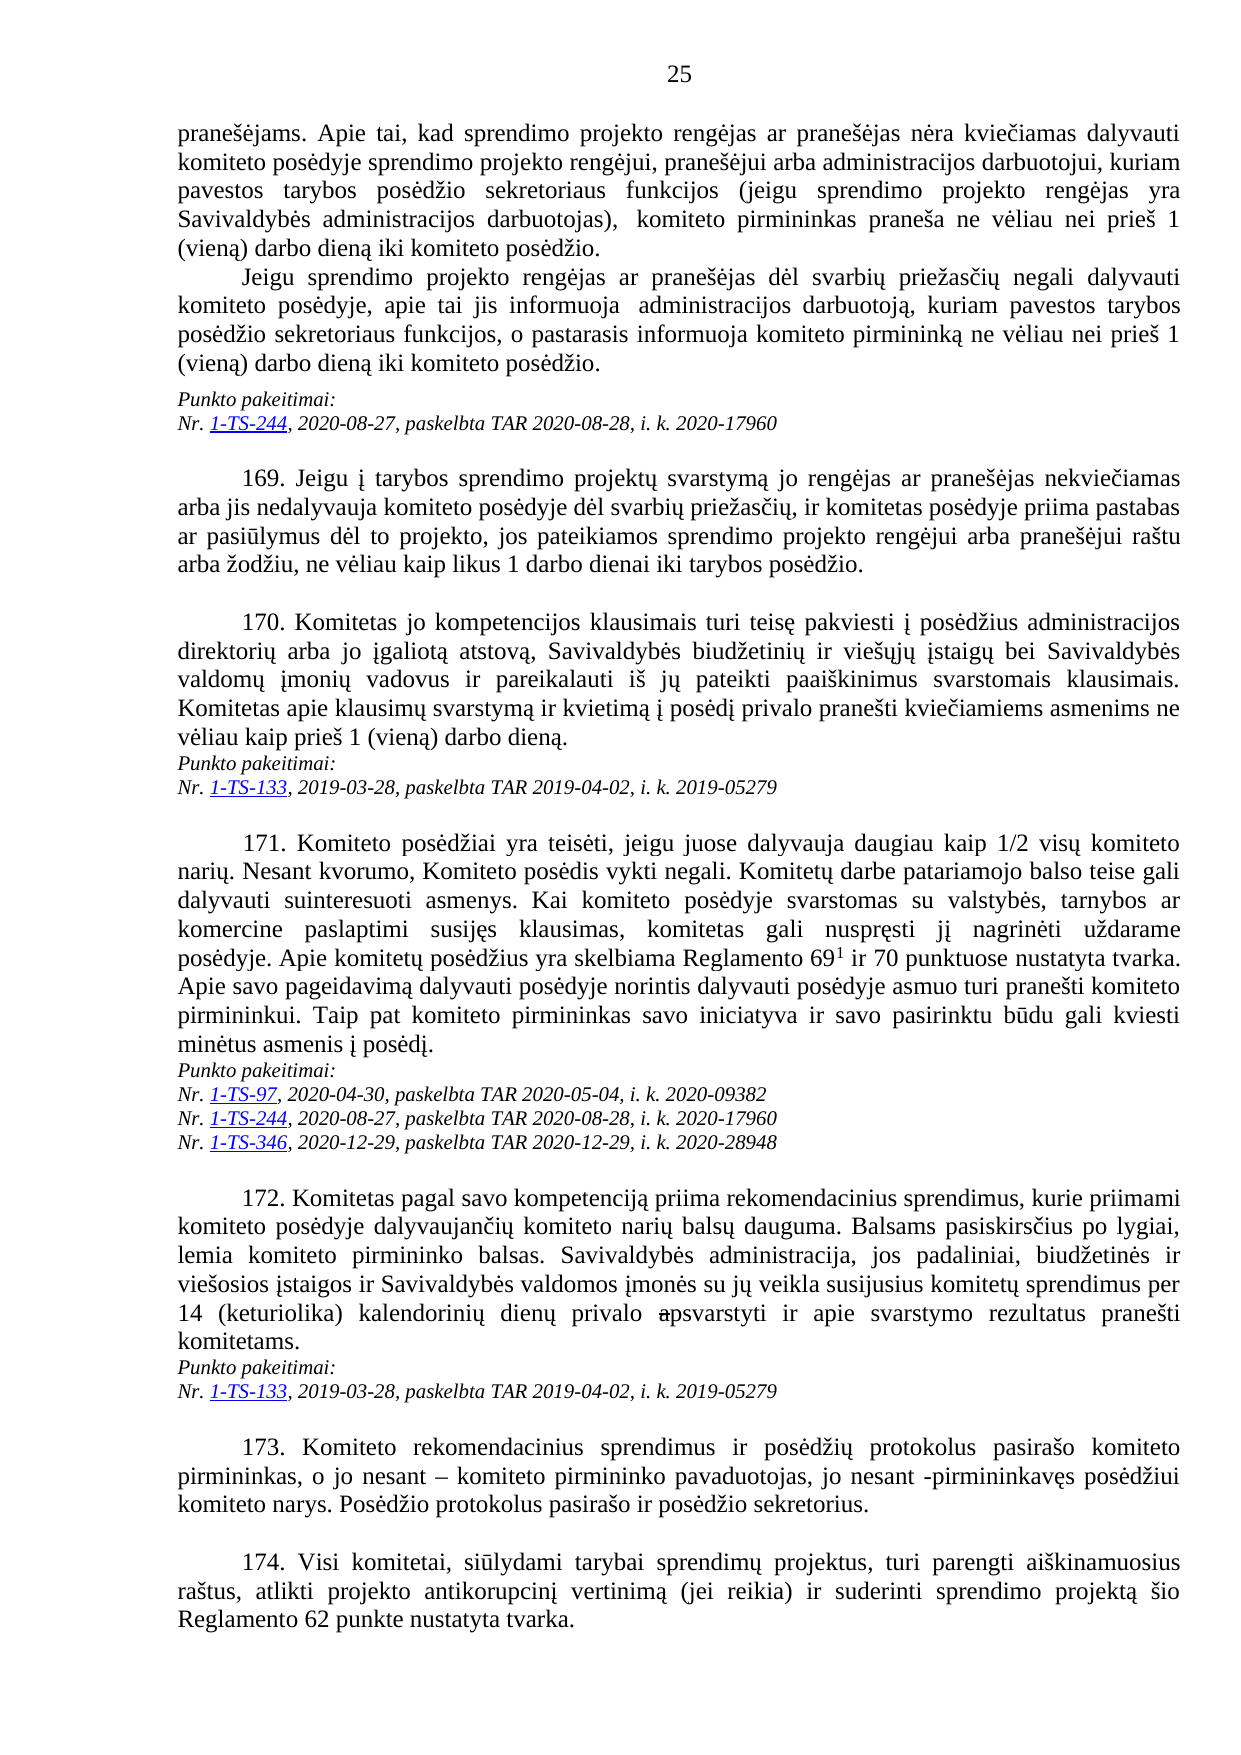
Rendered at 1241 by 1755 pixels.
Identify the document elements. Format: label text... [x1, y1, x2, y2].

text Nr. 1-TS-133, 2019-03-28, paskelbta TAR 2019-04-02, i. k. 2019-05279 [177, 775, 1181, 799]
text Punkto pakeitimai: [177, 1355, 1181, 1379]
text 174. Visi komitetai, siūlydami tarybai sprendimų projektus, turi parengti aiškinamuosius raštus, atlikti projekto antikorupcinį vertinimą (jei reikia) ir suderinti sprendimo projektą šio Reglamento 62 punkte nustatyta tvarka. [177, 1547, 1181, 1633]
text Nr. 1-TS-133, 2019-03-28, paskelbta TAR 2019-04-02, i. k. 2019-05279 [177, 1379, 1181, 1403]
text 172. Komitetas pagal savo kompetenciją priima rekomendacinius sprendimus, kurie priimami komiteto posėdyje dalyvaujančių komiteto narių balsų dauguma. Balsams pasiskirsčius po lygiai, lemia komiteto pirmininko balsas. Savivaldybės administracija, jos padaliniai, biudžetinės ir viešosios įstaigos ir Savivaldybės valdomos įmonės su jų veikla susijusius komitetų sprendimus per 14 (keturiolika) kalendorinių dienų privalo apsvarstyti ir apie svarstymo rezultatus pranešti komitetams. [177, 1183, 1181, 1355]
text 170. Komitetas jo kompetencijos klausimais turi teisę pakviesti į posėdžius administracijos direktorių arba jo įgaliotą atstovą, Savivaldybės biudžetinių ir viešųjų įstaigų bei Savivaldybės valdomų įmonių vadovus ir pareikalauti iš jų pateikti paaiškinimus svarstomais klausimais. Komitetas apie klausimų svarstymą ir kvietimą į posėdį privalo pranešti kviečiamiems asmenims ne vėliau kaip prieš 1 (vieną) darbo dieną. [177, 607, 1181, 751]
text Nr. 1-TS-244, 2020-08-27, paskelbta TAR 2020-08-28, i. k. 2020-17960 [177, 1106, 1181, 1130]
text 169. Jeigu į tarybos sprendimo projektų svarstymą jo rengėjas ar pranešėjas nekviečiamas arba jis nedalyvauja komiteto posėdyje dėl svarbių priežasčių, ir komitetas posėdyje priima pastabas ar pasiūlymus dėl to projekto, jos pateikiamos sprendimo projekto rengėjui arba pranešėjui raštu arba žodžiu, ne vėliau kaip likus 1 darbo dienai iki tarybos posėdžio. [177, 463, 1181, 578]
text 171. Komiteto posėdžiai yra teisėti, jeigu juose dalyvauja daugiau kaip 1/2 visų komiteto narių. Nesant kvorumo, Komiteto posėdis vykti negali. Komitetų darbe patariamojo balso teise gali dalyvauti suinteresuoti asmenys. Kai komiteto posėdyje svarstomas su valstybės, tarnybos ar komercine paslaptimi susijęs klausimas, komitetas gali nuspręsti jį nagrinėti uždarame posėdyje. Apie komitetų posėdžius yra skelbiama Reglamento 691 ir 70 punktuose nustatyta tvarka. Apie savo pageidavimą dalyvauti posėdyje norintis dalyvauti posėdyje asmuo turi pranešti komiteto pirmininkui. Taip pat komiteto pirmininkas savo iniciatyva ir savo pasirinktu būdu gali kviesti minėtus asmenis į posėdį. [177, 828, 1181, 1058]
text Nr. 1-TS-244, 2020-08-27, paskelbta TAR 2020-08-28, i. k. 2020-17960 [177, 411, 1181, 434]
text Nr. 1-TS-346, 2020-12-29, paskelbta TAR 2020-12-29, i. k. 2020-28948 [177, 1130, 1181, 1154]
text Nr. 1-TS-97, 2020-04-30, paskelbta TAR 2020-05-04, i. k. 2020-09382 [177, 1082, 1181, 1106]
text Jeigu sprendimo projekto rengėjas ar pranešėjas dėl svarbių priežasčių negali dalyvauti komiteto posėdyje, apie tai jis informuoja administracijos darbuotoją, kuriam pavestos tarybos posėdžio sekretoriaus funkcijos, o pastarasis informuoja komiteto pirmininką ne vėliau nei prieš 1 (vieną) darbo dieną iki komiteto posėdžio. [177, 262, 1181, 377]
text pranešėjams. Apie tai, kad sprendimo projekto rengėjas ar pranešėjas nėra kviečiamas dalyvauti komiteto posėdyje sprendimo projekto rengėjui, pranešėjui arba administracijos darbuotojui, kuriam pavestos tarybos posėdžio sekretoriaus funkcijos (jeigu sprendimo projekto rengėjas yra Savivaldybės administracijos darbuotojas), komiteto pirmininkas praneša ne vėliau nei prieš 1 (vieną) darbo dieną iki komiteto posėdžio. [177, 118, 1181, 262]
text Punkto pakeitimai: [177, 751, 1181, 775]
text 173. Komiteto rekomendacinius sprendimus ir posėdžių protokolus pasirašo komiteto pirmininkas, o jo nesant – komiteto pirmininko pavaduotojas, jo nesant -pirmininkavęs posėdžiui komiteto narys. Posėdžio protokolus pasirašo ir posėdžio sekretorius. [177, 1432, 1181, 1518]
text Punkto pakeitimai: [177, 1058, 1181, 1082]
text Punkto pakeitimai: [177, 386, 1181, 411]
